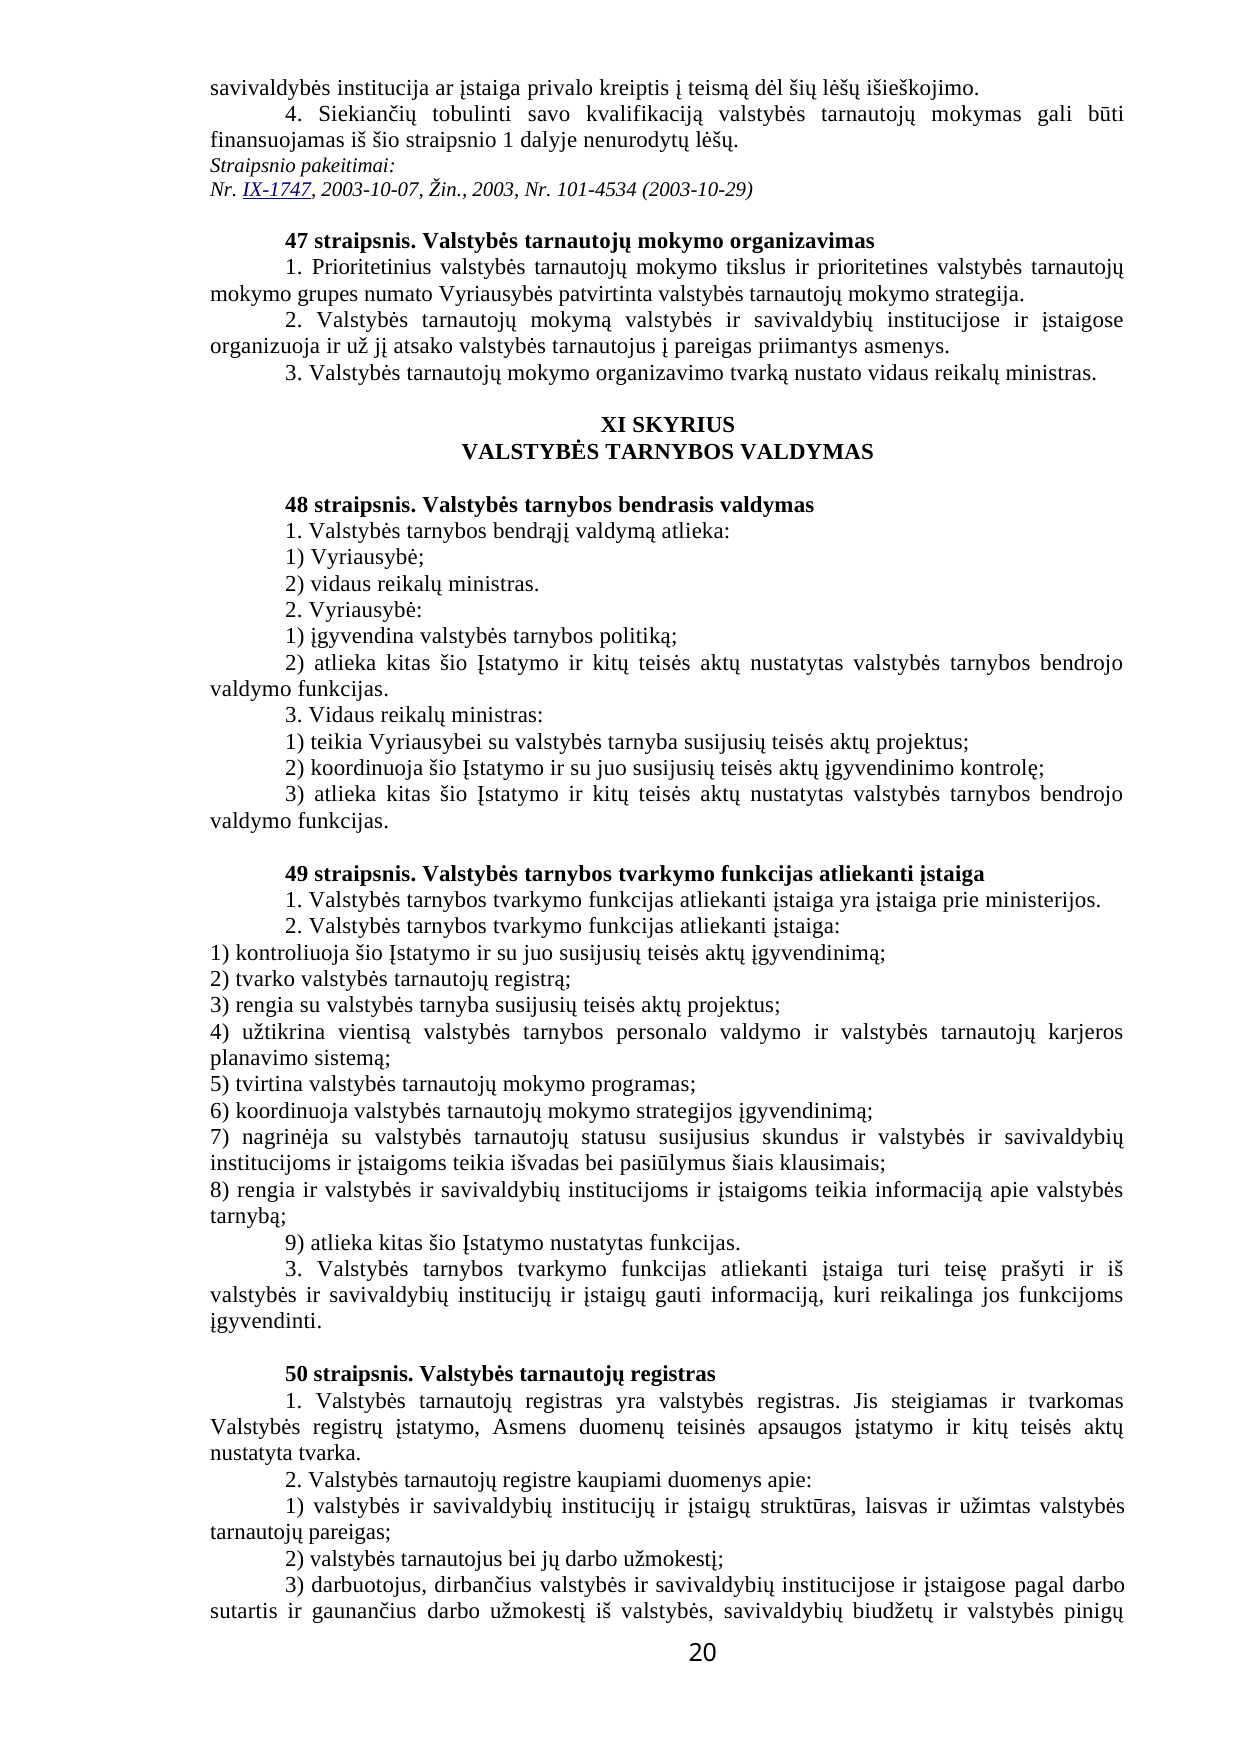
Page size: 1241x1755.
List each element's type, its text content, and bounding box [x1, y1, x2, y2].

text 9) atlieka kitas šio Įstatymo nustatytas funkcijas. [210, 1228, 1126, 1255]
text 1) valstybės ir savivaldybių institucijų ir įstaigų struktūras, laisvas ir užimtas valstybės tarnautojų pareigas; [210, 1492, 1126, 1545]
text 48 straipsnis. Valstybės tarnybos bendrasis valdymas [210, 491, 1126, 517]
text 1) teikia Vyriausybei su valstybės tarnyba susijusių teisės aktų projektus; [210, 728, 1126, 754]
text 2. Valstybės tarnautojų mokymą valstybės ir savivaldybių institucijose ir įstaigose organizuoja ir už jį atsako valstybės tarnautojus į pareigas priimantys asmenys. [210, 306, 1126, 359]
text 1. Valstybės tarnybos tvarkymo funkcijas atliekanti įstaiga yra įstaiga prie ministerijos. [210, 886, 1126, 912]
text 1. Valstybės tarnybos bendrąjį valdymą atlieka: [210, 517, 1126, 543]
text 7) nagrinėja su valstybės tarnautojų statusu susijusius skundus ir valstybės ir savivaldybių institucijoms ir įstaigoms teikia išvadas bei pasiūlymus šiais klausimais; [210, 1123, 1126, 1176]
text 2. Valstybės tarnautojų registre kaupiami duomenys apie: [210, 1466, 1126, 1492]
text 1. Prioritetinius valstybės tarnautojų mokymo tikslus ir prioritetines valstybės tarnautojų mokymo grupes numato Vyriausybės patvirtinta valstybės tarnautojų mokymo strategija. [210, 253, 1126, 306]
text 1) kontroliuoja šio Įstatymo ir su juo susijusių teisės aktų įgyvendinimą; [210, 939, 1126, 965]
text 1) Vyriausybė; [210, 543, 1126, 570]
text 5) tvirtina valstybės tarnautojų mokymo programas; [210, 1070, 1126, 1097]
text 1. Valstybės tarnautojų registras yra valstybės registras. Jis steigiamas ir tvarkomas Valstybės registrų įstatymo, Asmens duomenų teisinės apsaugos įstatymo ir kitų teisės aktų nustatyta tvarka. [210, 1387, 1126, 1466]
text Straipsnio pakeitimai: [210, 153, 1126, 177]
text 3) darbuotojus, dirbančius valstybės ir savivaldybių institucijose ir įstaigose pagal darbo sutartis ir gaunančius darbo užmokestį iš valstybės, savivaldybių biudžetų ir valstybės pinigų [210, 1571, 1126, 1624]
text 2) atlieka kitas šio Įstatymo ir kitų teisės aktų nustatytas valstybės tarnybos bendrojo valdymo funkcijas. [210, 649, 1126, 701]
text 47 straipsnis. Valstybės tarnautojų mokymo organizavimas [210, 227, 1126, 253]
text 2) tvarko valstybės tarnautojų registrą; [210, 965, 1126, 991]
text savivaldybės institucija ar įstaiga privalo kreiptis į teismą dėl šių lėšų išieškojimo. [210, 73, 1126, 100]
subtitle XI SKYRIUS [210, 412, 1126, 438]
text 3) rengia su valstybės tarnyba susijusių teisės aktų projektus; [210, 991, 1126, 1018]
text 2. Vyriausybė: [210, 596, 1126, 622]
text 2) valstybės tarnautojus bei jų darbo užmokestį; [210, 1545, 1126, 1571]
text 49 straipsnis. Valstybės tarnybos tvarkymo funkcijas atliekanti įstaiga [285, 859, 1126, 886]
text 8) rengia ir valstybės ir savivaldybių institucijoms ir įstaigoms teikia informaciją apie valstybės tarnybą; [210, 1176, 1126, 1228]
text 1) įgyvendina valstybės tarnybos politiką; [210, 622, 1126, 649]
text VALSTYBĖS TARNYBOS VALDYMAS [210, 438, 1126, 464]
text 4) užtikrina vientisą valstybės tarnybos personalo valdymo ir valstybės tarnautojų karjeros planavimo sistemą; [210, 1018, 1126, 1070]
text 6) koordinuoja valstybės tarnautojų mokymo strategijos įgyvendinimą; [210, 1097, 1126, 1123]
text 4. Siekiančių tobulinti savo kvalifikaciją valstybės tarnautojų mokymas gali būti finansuojamas iš šio straipsnio 1 dalyje nenurodytų lėšų. [210, 100, 1126, 153]
text 3) atlieka kitas šio Įstatymo ir kitų teisės aktų nustatytas valstybės tarnybos bendrojo valdymo funkcijas. [210, 781, 1126, 833]
text Nr. IX-1747, 2003-10-07, Žin., 2003, Nr. 101-4534 (2003-10-29) [210, 177, 1120, 201]
text 2) koordinuoja šio Įstatymo ir su juo susijusių teisės aktų įgyvendinimo kontrolę; [210, 754, 1126, 781]
text 2) vidaus reikalų ministras. [210, 570, 1126, 596]
text 3. Valstybės tarnybos tvarkymo funkcijas atliekanti įstaiga turi teisę prašyti ir iš valstybės ir savivaldybių institucijų ir įstaigų gauti informaciją, kuri reikalinga jos funkcijoms įgyvendinti. [210, 1255, 1126, 1334]
text 3. Valstybės tarnautojų mokymo organizavimo tvarką nustato vidaus reikalų ministras. [210, 359, 1126, 385]
text 2. Valstybės tarnybos tvarkymo funkcijas atliekanti įstaiga: [210, 912, 1126, 939]
text 3. Vidaus reikalų ministras: [210, 701, 1126, 728]
text 50 straipsnis. Valstybės tarnautojų registras [210, 1360, 1126, 1387]
